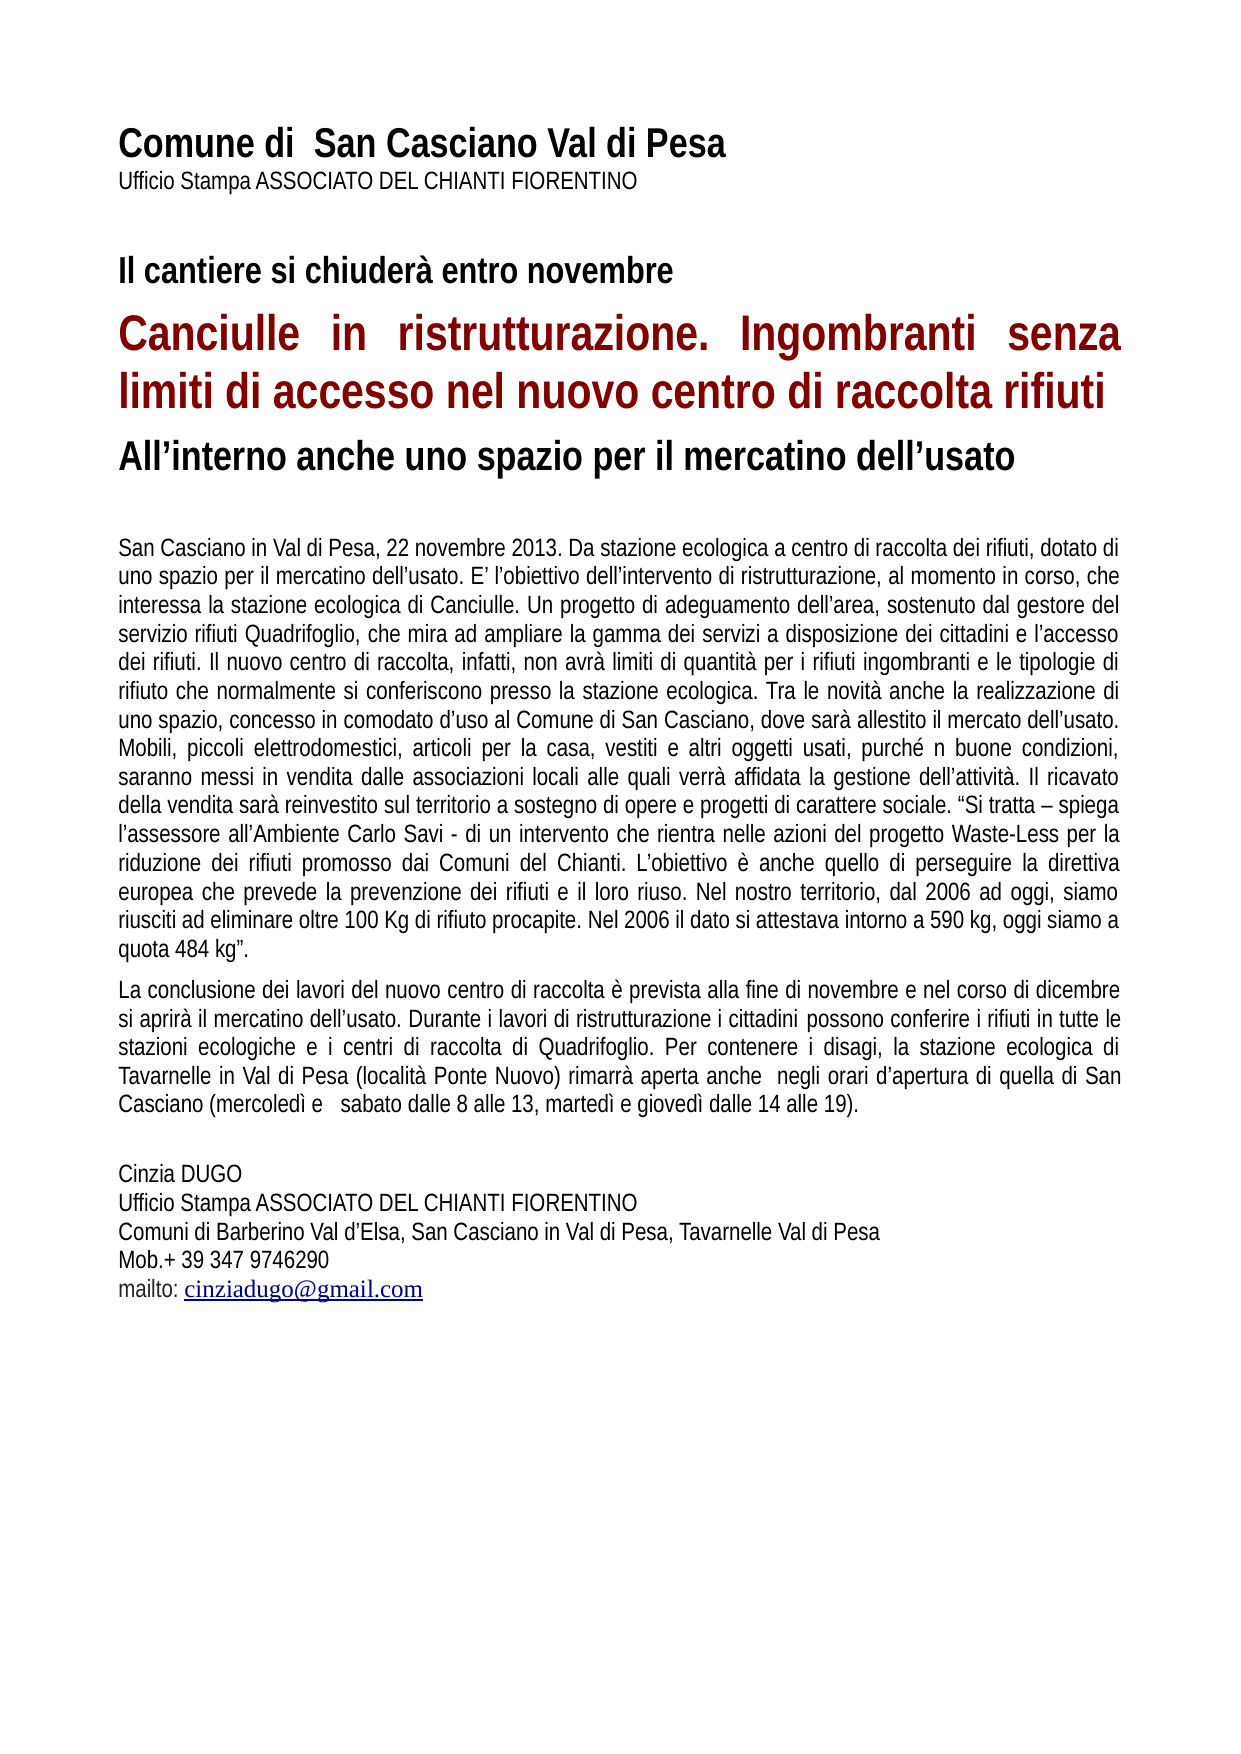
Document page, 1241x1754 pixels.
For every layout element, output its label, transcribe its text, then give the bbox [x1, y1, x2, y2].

text San Casciano in Val di Pesa, 22 novembre 2013. Da stazione ecologica a centro di raccolta dei rifiuti, dotato di uno spazio per il mercatino dell’usato. E’ l’obiettivo dell’intervento di ristrutturazione, al momento in corso, che interessa la stazione ecologica di Canciulle. Un progetto di adeguamento dell’area, sostenuto dal gestore del servizio rifiuti Quadrifoglio, che mira ad ampliare la gamma dei servizi a disposizione dei cittadini e l’accesso dei rifiuti. Il nuovo centro di raccolta, infatti, non avrà limiti di quantità per i rifiuti ingombranti e le tipologie di rifiuto che normalmente si conferiscono presso la stazione ecologica. Tra le novità anche la realizzazione di uno spazio, concesso in comodato d’uso al Comune di San Casciano, dove sarà allestito il mercato dell’usato. Mobili, piccoli elettrodomestici, articoli per la casa, vestiti e altri oggetti usati, purché n buone condizioni, saranno messi in vendita dalle associazioni locali alle quali verrà affidata la gestione dell’attività. Il ricavato della vendita sarà reinvestito sul territorio a sostegno di opere e progetti di carattere sociale. “Si tratta – spiega l’assessore all’Ambiente Carlo Savi - di un intervento che rientra nelle azioni del progetto Waste-Less per la riduzione dei rifiuti promosso dai Comuni del Chianti. L’obiettivo è anche quello di perseguire la direttiva europea che prevede la prevenzione dei rifiuti e il loro riuso. Nel nostro territorio, dal 2006 ad oggi, siamo riusciti ad eliminare oltre 100 Kg di rifiuto procapite. Nel 2006 il dato si attestava intorno a 590 kg, oggi siamo a quota 484 kg”. [118, 533, 1122, 962]
text Comuni di Barberino Val d’Elsa, San Casciano in Val di Pesa, Tavarnelle Val di Pesa [118, 1217, 1122, 1245]
text Comune di San Casciano Val di Pesa [118, 118, 1122, 166]
text Ufficio Stampa ASSOCIATO DEL CHIANTI FIORENTINO [118, 1188, 1122, 1217]
text Mob.+ 39 347 9746290 [118, 1245, 1122, 1274]
text Ufficio Stampa ASSOCIATO DEL CHIANTI FIORENTINO [118, 166, 1122, 194]
text Il cantiere si chiuderà entro novembre [118, 248, 1122, 291]
text Canciulle in ristrutturazione. Ingombranti senza limiti di accesso nel nuovo centro di raccolta rifiuti [118, 304, 1122, 419]
text La conclusione dei lavori del nuovo centro di raccolta è prevista alla fine di novembre e nel corso di dicembre si aprirà il mercatino dell’usato. Durante i lavori di ristrutturazione i cittadini possono conferire i rifiuti in tutte le stazioni ecologiche e i centri di raccolta di Quadrifoglio. Per contenere i disagi, la stazione ecologica di Tavarnelle in Val di Pesa (località Ponte Nuovo) rimarrà aperta anche negli orari d’apertura di quella di San Casciano (mercoledì e sabato dalle 8 alle 13, martedì e giovedì dalle 14 alle 19). [118, 975, 1122, 1118]
text mailto: cinziadugo@gmail.com [118, 1274, 1122, 1303]
text All’interno anche uno spazio per il mercatino dell’usato [118, 431, 1122, 479]
text Cinzia DUGO [118, 1159, 1122, 1188]
